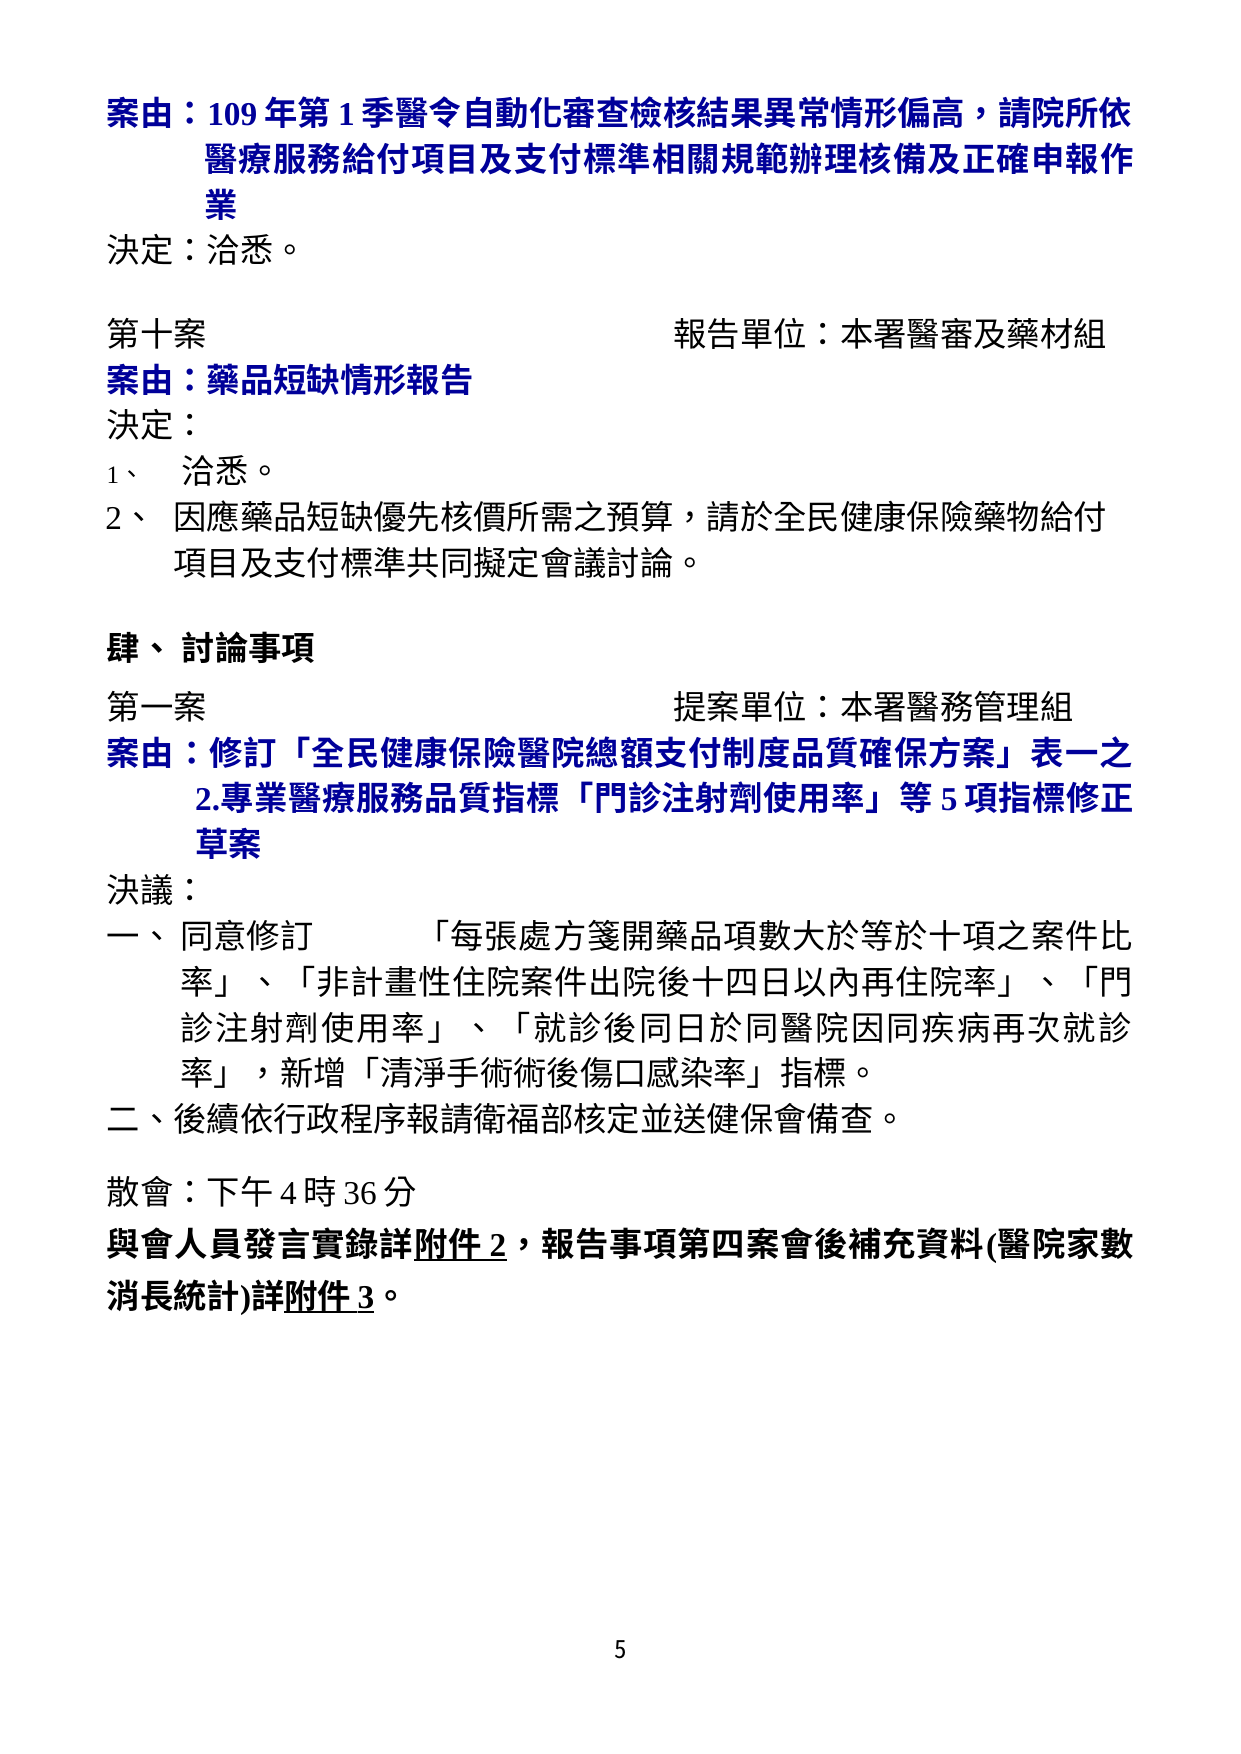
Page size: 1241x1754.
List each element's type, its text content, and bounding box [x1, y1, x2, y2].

text 決定： [106, 401, 1134, 447]
text 與會人員發言實錄詳附件2，報告事項第四案會後補充資料(醫院家數消長統計)詳附件3。 [106, 1214, 1134, 1318]
text 第一案 提案單位：本署醫務管理組 [106, 682, 1134, 728]
text 決議： [106, 866, 1134, 912]
list 討論事項 [106, 622, 1134, 670]
text 散會：下午4時36分 [106, 1166, 1134, 1214]
text 一、 同意修訂 「每張處方箋開藥品項數大於等於十項之案件比率」、「非計畫性住院案件出院後十四日以內再住院率」、「門診注射劑使用率」、「就診後同日於同醫院因同疾病再次就診率」，新增「清淨手術術後傷口感染率」指標。 [106, 912, 1134, 1095]
text 決定：洽悉。 [106, 226, 1134, 272]
list 洽悉。 [106, 447, 1134, 493]
text 案由：修訂「全民健康保險醫院總額支付制度品質確保方案」表一之2.專業醫療服務品質指標「門診注射劑使用率」等5項指標修正草案 [106, 728, 1134, 866]
text 第十案 報告單位：本署醫審及藥材組 [106, 309, 1134, 355]
list 因應藥品短缺優先核價所需之預算，請於全民健康保險藥物給付項目及支付標準共同擬定會議討論。 [105, 493, 1134, 584]
text 案由：109年第1季醫令自動化審查檢核結果異常情形偏高，請院所依醫療服務給付項目及支付標準相關規範辦理核備及正確申報作業 [106, 89, 1134, 226]
text 案由：藥品短缺情形報告 [106, 355, 1134, 401]
text 二、後續依行政程序報請衛福部核定並送健保會備查。 [106, 1095, 1134, 1141]
